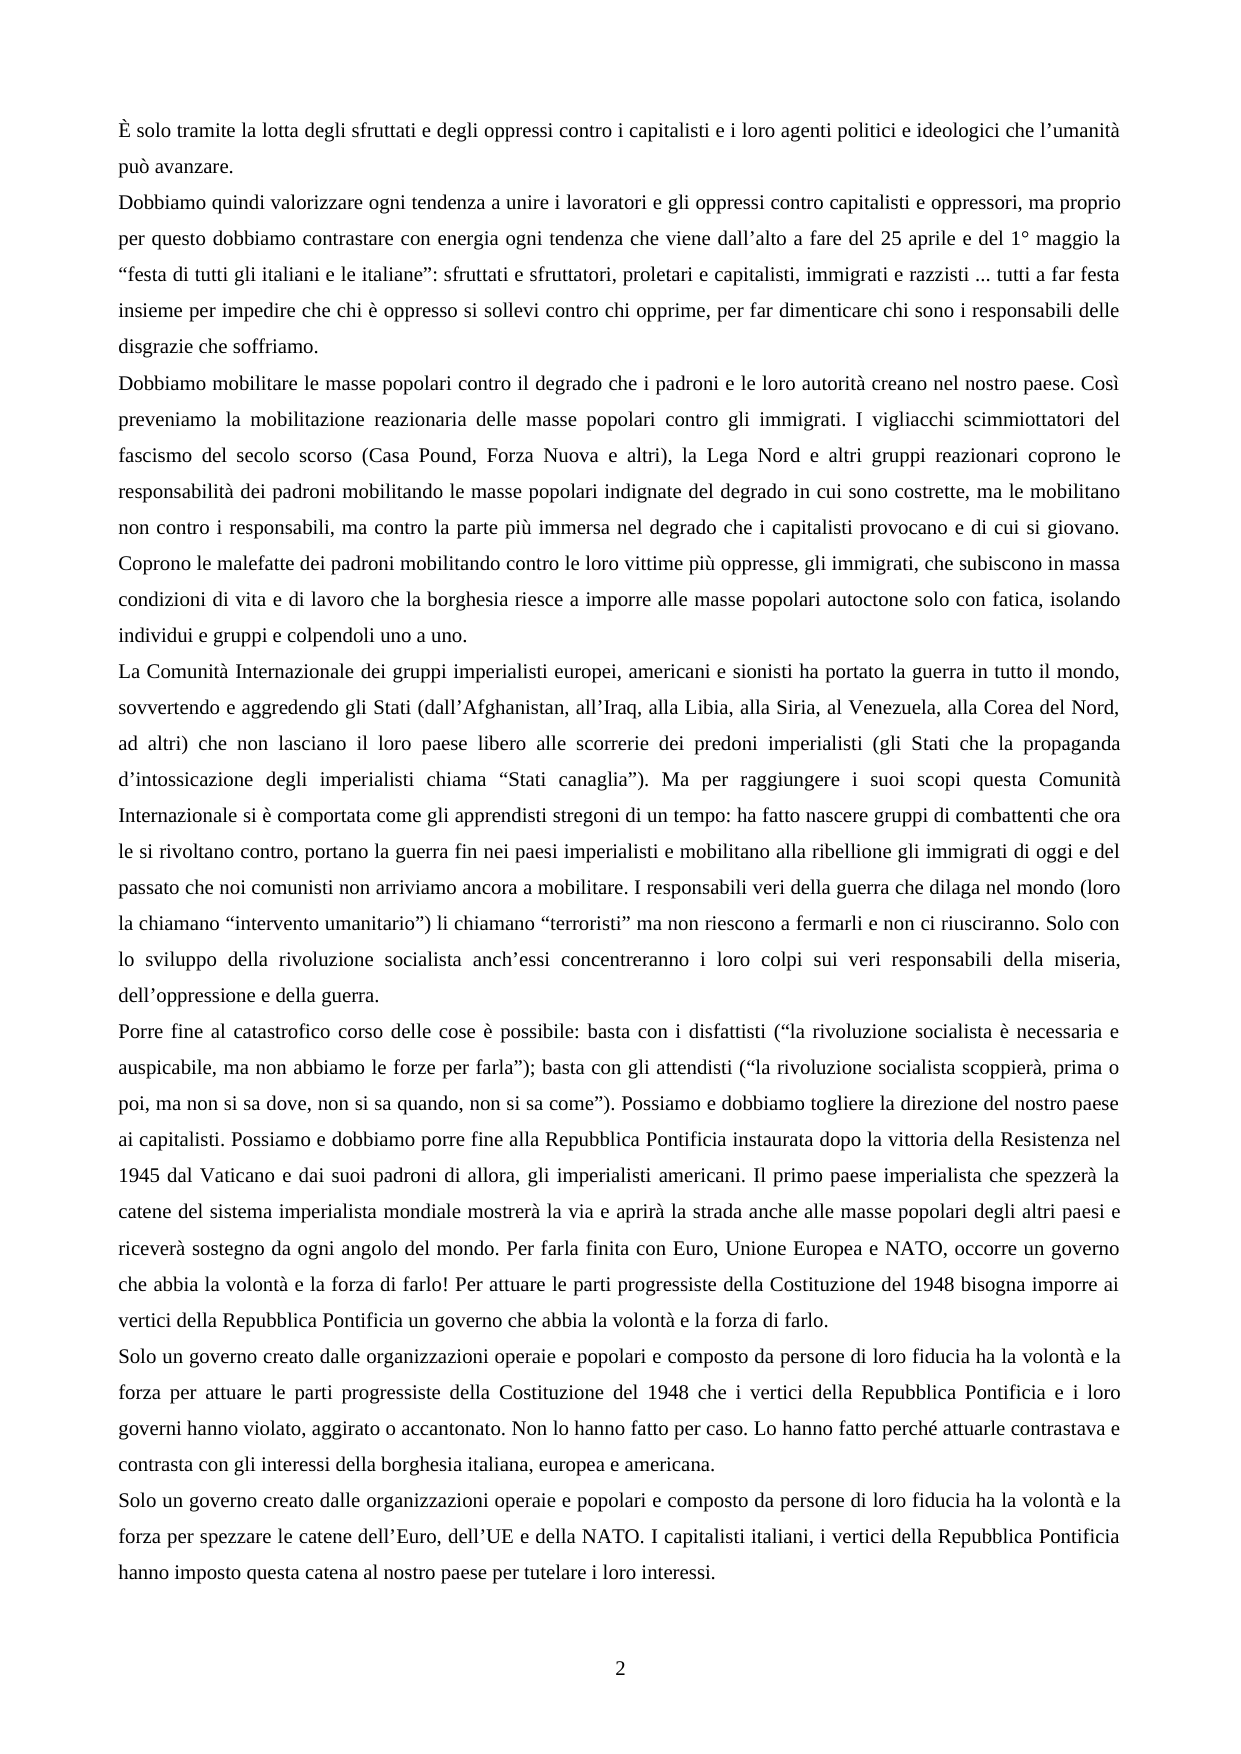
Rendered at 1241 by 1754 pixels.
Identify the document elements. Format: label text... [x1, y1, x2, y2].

text Solo un governo creato dalle organizzazioni operaie e popolari e composto da persone di loro fiducia ha la volontà e la forza per attuare le parti progressiste della Costituzione del 1948 che i vertici della Repubblica Pontificia e i loro governi hanno violato, aggirato o accantonato. Non lo hanno fatto per caso. Lo hanno fatto perché attuarle contrastava e contrasta con gli interessi della borghesia italiana, europea e americana. [118, 1343, 1122, 1476]
text Dobbiamo quindi valorizzare ogni tendenza a unire i lavoratori e gli oppressi contro capitalisti e oppressori, ma proprio per questo dobbiamo contrastare con energia ogni tendenza che viene dall’alto a fare del 25 aprile e del 1° maggio la “festa di tutti gli italiani e le italiane”: sfruttati e sfruttatori, proletari e capitalisti, immigrati e razzisti ... tutti a far festa insieme per impedire che chi è oppresso si sollevi contro chi opprime, per far dimenticare chi sono i responsabili delle disgrazie che soffriamo. [118, 190, 1122, 358]
text È solo tramite la lotta degli sfruttati e degli oppressi contro i capitalisti e i loro agenti politici e ideologici che l’umanità può avanzare. [118, 118, 1122, 178]
text Porre fine al catastrofico corso delle cose è possibile: basta con i disfattisti (“la rivoluzione socialista è necessaria e auspicabile, ma non abbiamo le forze per farla”); basta con gli attendisti (“la rivoluzione socialista scoppierà, prima o poi, ma non si sa dove, non si sa quando, non si sa come”). Possiamo e dobbiamo togliere la direzione del nostro paese ai capitalisti. Possiamo e dobbiamo porre fine alla Repubblica Pontificia instaurata dopo la vittoria della Resistenza nel 1945 dal Vaticano e dai suoi padroni di allora, gli imperialisti americani. Il primo paese imperialista che spezzerà la catene del sistema imperialista mondiale mostrerà la via e aprirà la strada anche alle masse popolari degli altri paesi e riceverà sostegno da ogni angolo del mondo. Per farla finita con Euro, Unione Europea e NATO, occorre un governo che abbia la volontà e la forza di farlo! Per attuare le parti progressiste della Costituzione del 1948 bisogna imporre ai vertici della Repubblica Pontificia un governo che abbia la volontà e la forza di farlo. [118, 1019, 1122, 1332]
text La Comunità Internazionale dei gruppi imperialisti europei, americani e sionisti ha portato la guerra in tutto il mondo, sovvertendo e aggredendo gli Stati (dall’Afghanistan, all’Iraq, alla Libia, alla Siria, al Venezuela, alla Corea del Nord, ad altri) che non lasciano il loro paese libero alle scorrerie dei predoni imperialisti (gli Stati che la propaganda d’intossicazione degli imperialisti chiama “Stati canaglia”). Ma per raggiungere i suoi scopi questa Comunità Internazionale si è comportata come gli apprendisti stregoni di un tempo: ha fatto nascere gruppi di combattenti che ora le si rivoltano contro, portano la guerra fin nei paesi imperialisti e mobilitano alla ribellione gli immigrati di oggi e del passato che noi comunisti non arriviamo ancora a mobilitare. I responsabili veri della guerra che dilaga nel mondo (loro la chiamano “intervento umanitario”) li chiamano “terroristi” ma non riescono a fermarli e non ci riusciranno. Solo con lo sviluppo della rivoluzione socialista anch’essi concentreranno i loro colpi sui veri responsabili della miseria, dell’oppressione e della guerra. [118, 659, 1122, 1007]
text Dobbiamo mobilitare le masse popolari contro il degrado che i padroni e le loro autorità creano nel nostro paese. Così preveniamo la mobilitazione reazionaria delle masse popolari contro gli immigrati. I vigliacchi scimmiottatori del fascismo del secolo scorso (Casa Pound, Forza Nuova e altri), la Lega Nord e altri gruppi reazionari coprono le responsabilità dei padroni mobilitando le masse popolari indignate del degrado in cui sono costrette, ma le mobilitano non contro i responsabili, ma contro la parte più immersa nel degrado che i capitalisti provocano e di cui si giovano. Coprono le malefatte dei padroni mobilitando contro le loro vittime più oppresse, gli immigrati, che subiscono in massa condizioni di vita e di lavoro che la borghesia riesce a imporre alle masse popolari autoctone solo con fatica, isolando individui e gruppi e colpendoli uno a uno. [118, 370, 1122, 647]
text Solo un governo creato dalle organizzazioni operaie e popolari e composto da persone di loro fiducia ha la volontà e la forza per spezzare le catene dell’Euro, dell’UE e della NATO. I capitalisti italiani, i vertici della Repubblica Pontificia hanno imposto questa catena al nostro paese per tutelare i loro interessi. [118, 1488, 1122, 1584]
